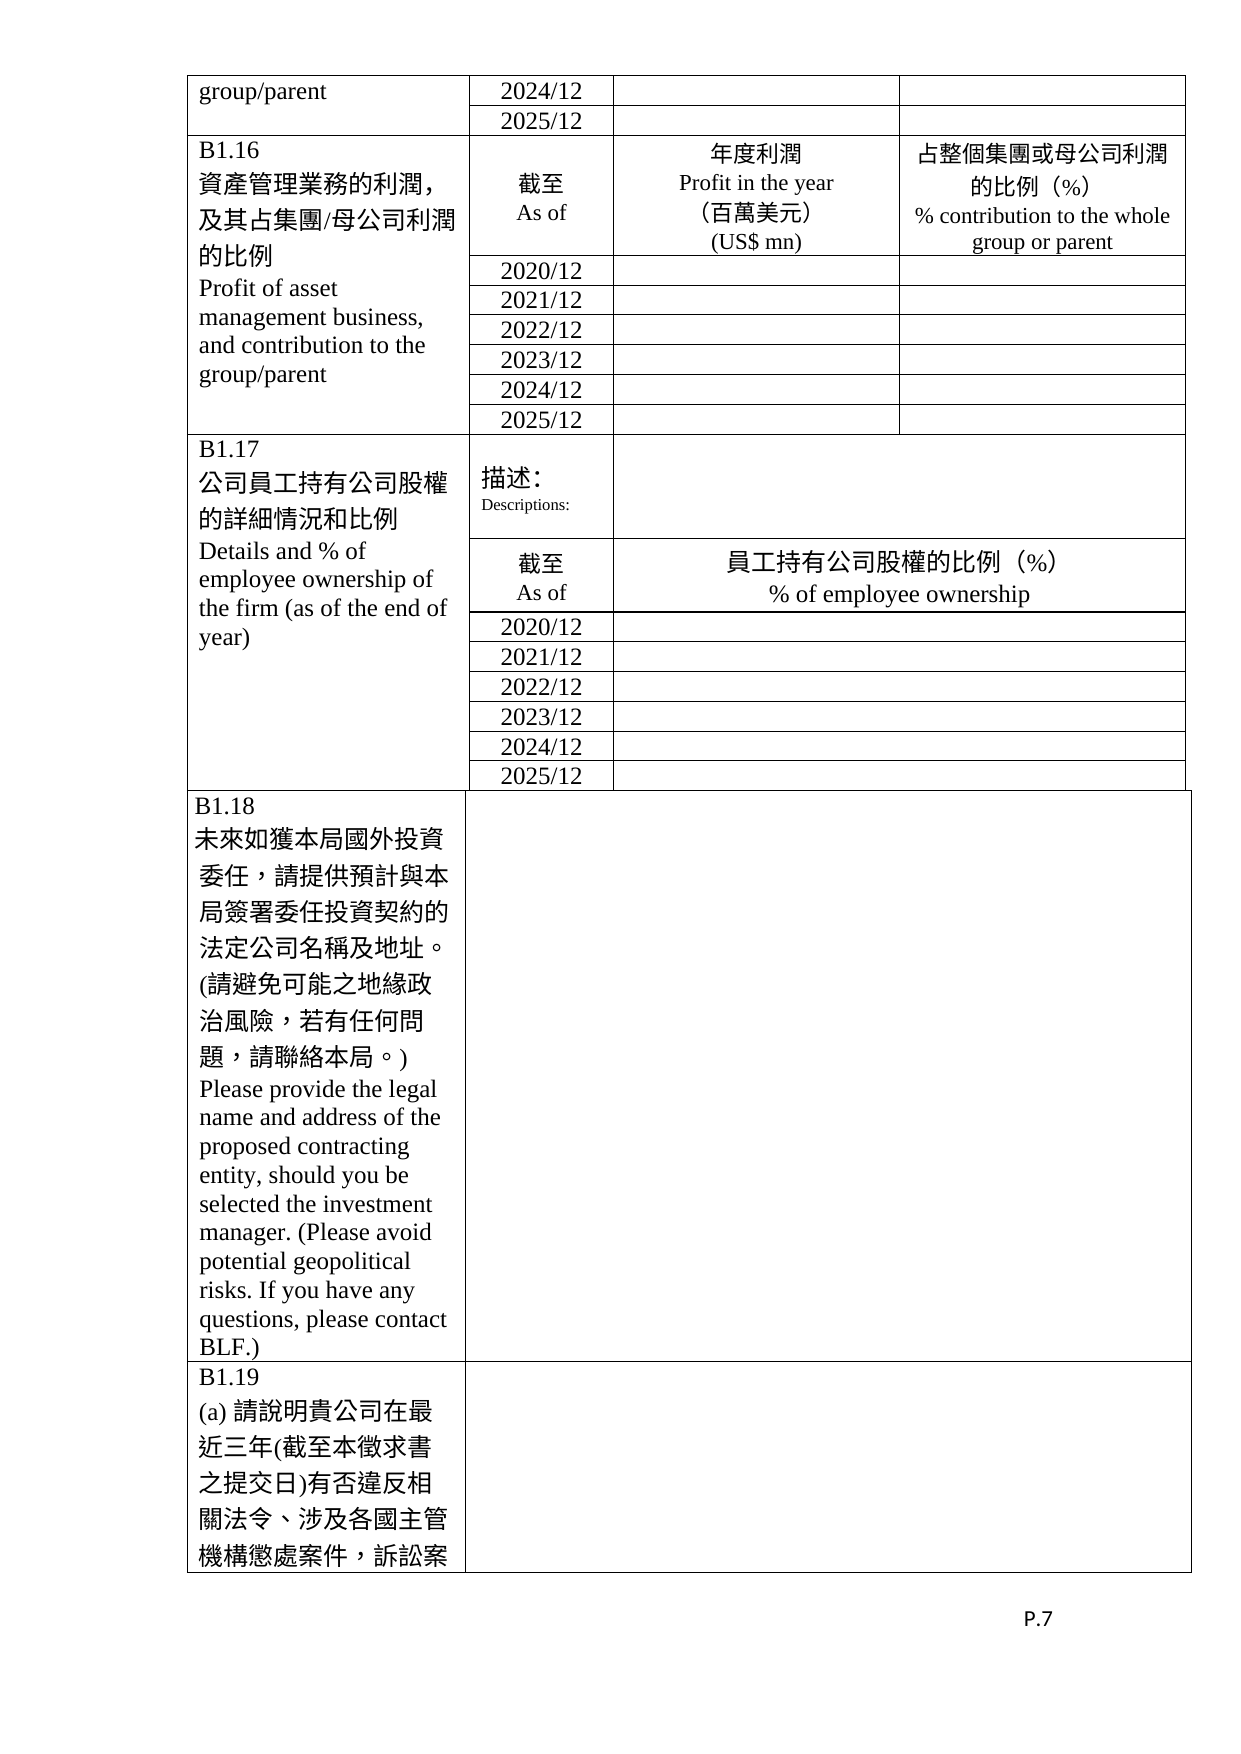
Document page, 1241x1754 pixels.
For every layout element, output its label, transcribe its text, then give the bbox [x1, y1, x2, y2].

table_cell 2024/12 [470, 732, 613, 760]
table_cell group/parent [188, 76, 469, 134]
table_cell 2023/12 [470, 345, 613, 374]
table_cell 2024/12 [470, 375, 613, 404]
table_cell [900, 375, 1185, 404]
table_cell [614, 642, 1185, 671]
table_cell [466, 1362, 1191, 1572]
table_cell [614, 435, 1185, 538]
table_cell [900, 405, 1185, 433]
table_cell [614, 76, 899, 105]
table_cell [1186, 404, 1191, 433]
table_cell [1186, 434, 1191, 538]
table_cell [1186, 671, 1191, 701]
table_cell 2025/12 [470, 761, 613, 790]
table_cell B1.19 (a) 請說明貴公司在最近三年(截至本徵求書之提交日)有否違反相關法令、涉及各國主管機構懲處案件，訴訟案 [188, 1362, 465, 1572]
table_cell 占整個集團或母公司利潤的比例（%） % contribution to the whole group or parent [900, 136, 1185, 255]
table_cell [614, 613, 1185, 641]
table_cell [1186, 105, 1191, 134]
table_cell [900, 315, 1185, 344]
table_cell [466, 791, 1191, 1361]
table_cell [1186, 538, 1191, 611]
table_cell [614, 405, 899, 433]
table_cell 描述：Descriptions: [470, 435, 613, 538]
table_cell [900, 345, 1185, 374]
table_cell 2021/12 [470, 642, 613, 671]
table_cell 2021/12 [470, 286, 613, 314]
table_cell 2020/12 [470, 613, 613, 641]
table_cell [1186, 255, 1191, 284]
table_cell 2020/12 [470, 256, 613, 284]
table_cell [614, 106, 899, 134]
table_cell [614, 702, 1185, 731]
table_cell [1186, 344, 1191, 374]
table_cell [614, 732, 1185, 760]
table_cell [1186, 314, 1191, 344]
table_cell 2023/12 [470, 702, 613, 731]
table_cell [614, 672, 1185, 701]
table_cell 員工持有公司股權的比例（%） % of employee ownership [614, 539, 1185, 611]
table_cell 截至 As of [470, 136, 613, 255]
table_cell [1186, 760, 1191, 790]
table_cell [1186, 374, 1191, 404]
table_cell [900, 76, 1185, 105]
table_cell B1.17 公司員工持有公司股權的詳細情況和比例 Details and % of employee ownership of the firm (as of the end of year) [188, 435, 469, 790]
table_cell [900, 256, 1185, 284]
table_cell [614, 345, 899, 374]
table_cell [1186, 75, 1191, 105]
table_cell [614, 315, 899, 344]
table_cell [1186, 285, 1191, 314]
table_cell [1186, 701, 1191, 731]
table_cell [614, 256, 899, 284]
table_cell [1186, 731, 1191, 760]
table_cell 2022/12 [470, 672, 613, 701]
table_cell 2025/12 [470, 405, 613, 433]
table_cell [900, 286, 1185, 314]
table_cell 2022/12 [470, 315, 613, 344]
table_cell [614, 375, 899, 404]
table_cell [1186, 611, 1191, 641]
table_cell 年度利潤 Profit in the year （百萬美元） (US$ mn) [614, 136, 899, 255]
table_cell B1.18 未來如獲本局國外投資委任，請提供預計與本局簽署委任投資契約的法定公司名稱及地址。(請避免可能之地緣政治風險，若有任何問題，請聯絡本局。) Please provide the legal name and address of the proposed contracting entity, should you be selected the investment manager. (Please avoid potential geopolitical risks. If you have any questions, please contact BLF.) [188, 791, 465, 1361]
table_cell [1186, 641, 1191, 671]
table_cell B1.16 資產管理業務的利潤，及其占集團/母公司利潤的比例 Profit of asset management business, and contribution to the group/parent [188, 136, 469, 433]
table_cell [1186, 135, 1191, 255]
table_cell [614, 761, 1185, 790]
table_cell [614, 286, 899, 314]
table_cell [900, 106, 1185, 134]
table_cell 2025/12 [470, 106, 613, 134]
table_cell 截至 As of [470, 539, 613, 611]
table_cell 2024/12 [470, 76, 613, 105]
